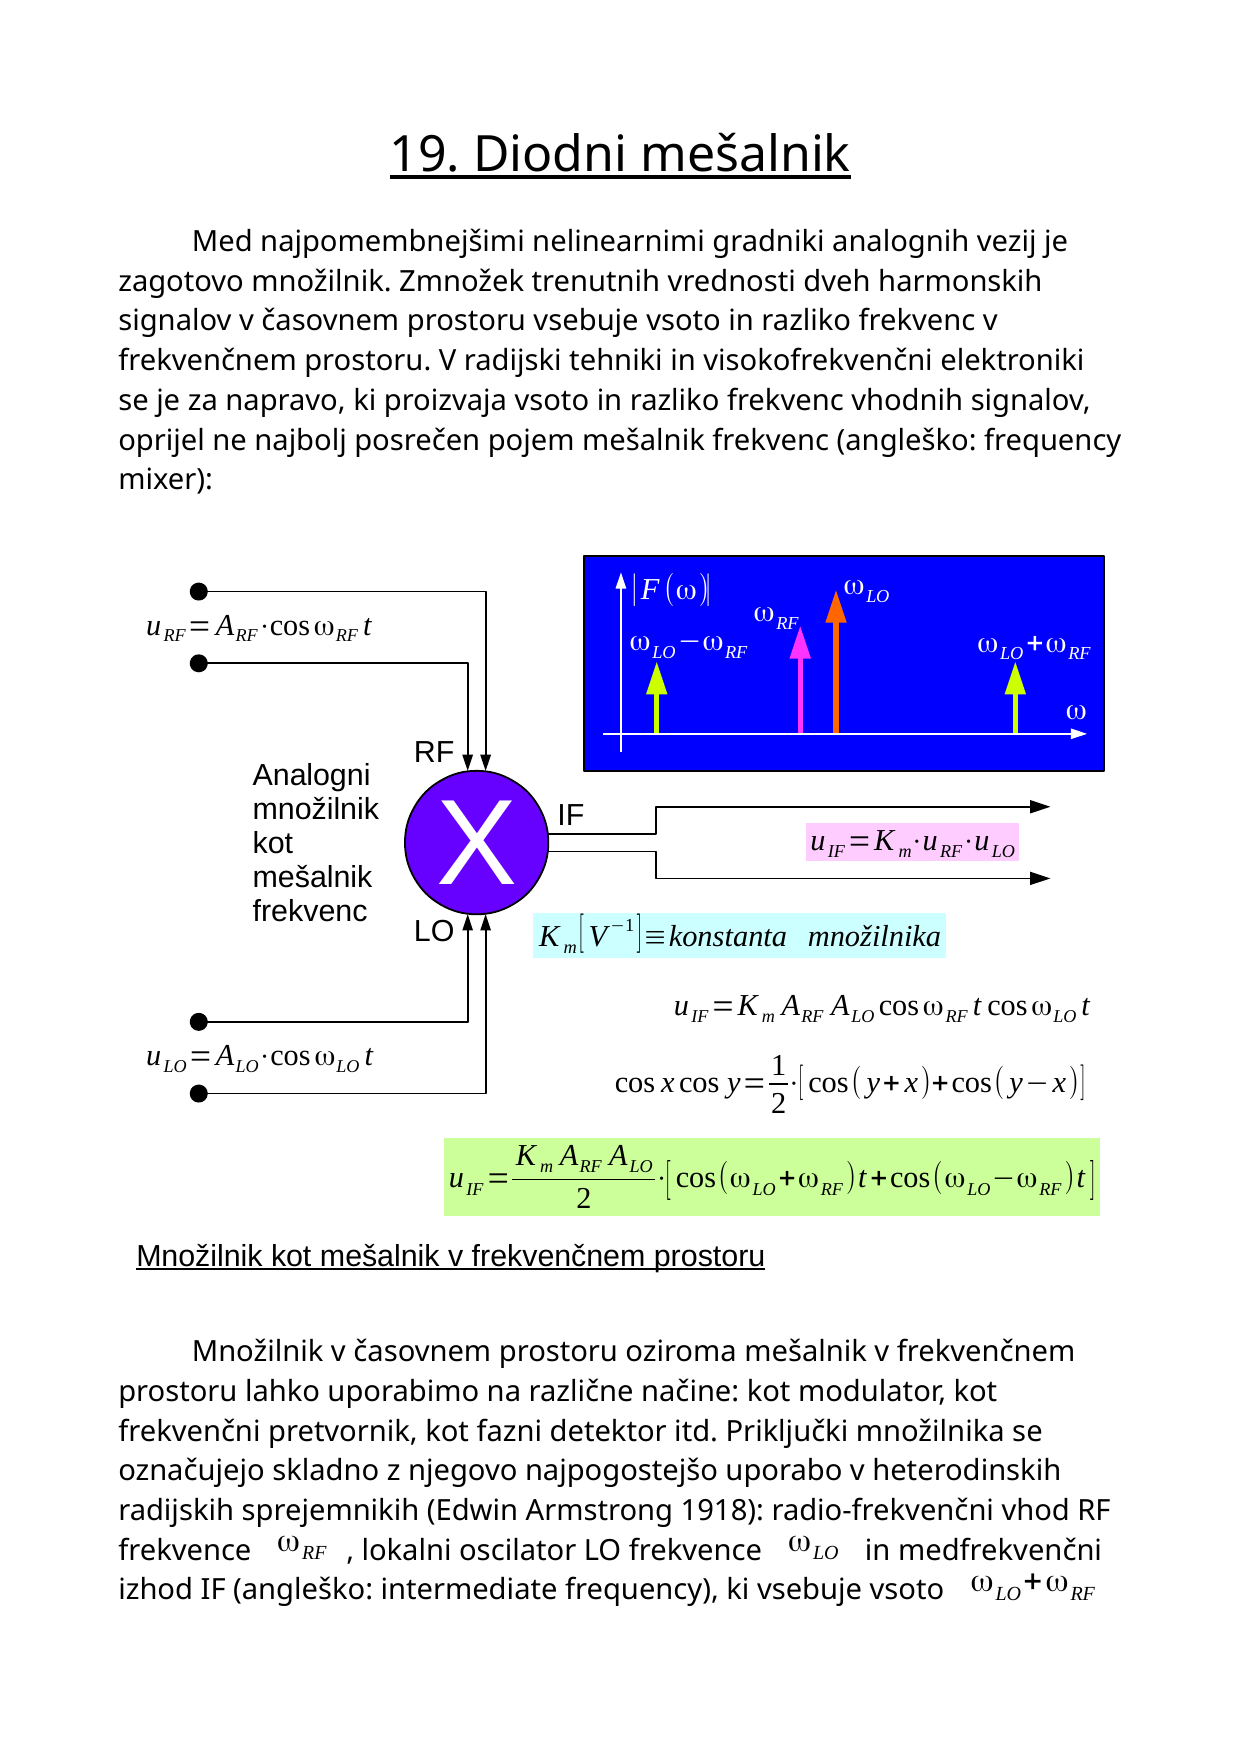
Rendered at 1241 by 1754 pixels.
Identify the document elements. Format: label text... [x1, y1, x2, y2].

text Množilnik v časovnem prostoru oziroma mešalnik v frekvenčnem prostoru lahko uporabimo na različne načine: kot modulator, kot frekvenčni pretvornik, kot fazni detektor itd. Priključki množilnika se označujejo skladno z njegovo najpogostejšo uporabo v heterodinskih radijskih sprejemnikih (Edwin Armstrong 1918): radio-frekvenčni vhod RF frekvence , lokalni oscilator LO frekvence in medfrekvenčni izhod IF (angleško: intermediate frequency), ki vsebuje vsoto in razliko vhodnih frekvenc. [118, 1330, 1122, 1608]
text 19. Diodni mešalnik [118, 118, 1122, 186]
text Med najpomembnejšimi nelinearnimi gradniki analognih vezij je zagotovo množilnik. Zmnožek trenutnih vrednosti dveh harmonskih signalov v časovnem prostoru vsebuje vsoto in razliko frekvenc v frekvenčnem prostoru. V radijski tehniki in visokofrekvenčni elektroniki se je za napravo, ki proizvaja vsoto in razliko frekvenc vhodnih signalov, oprijel ne najbolj posrečen pojem mešalnik frekvenc (angleško: frequency mixer): [118, 220, 1122, 498]
